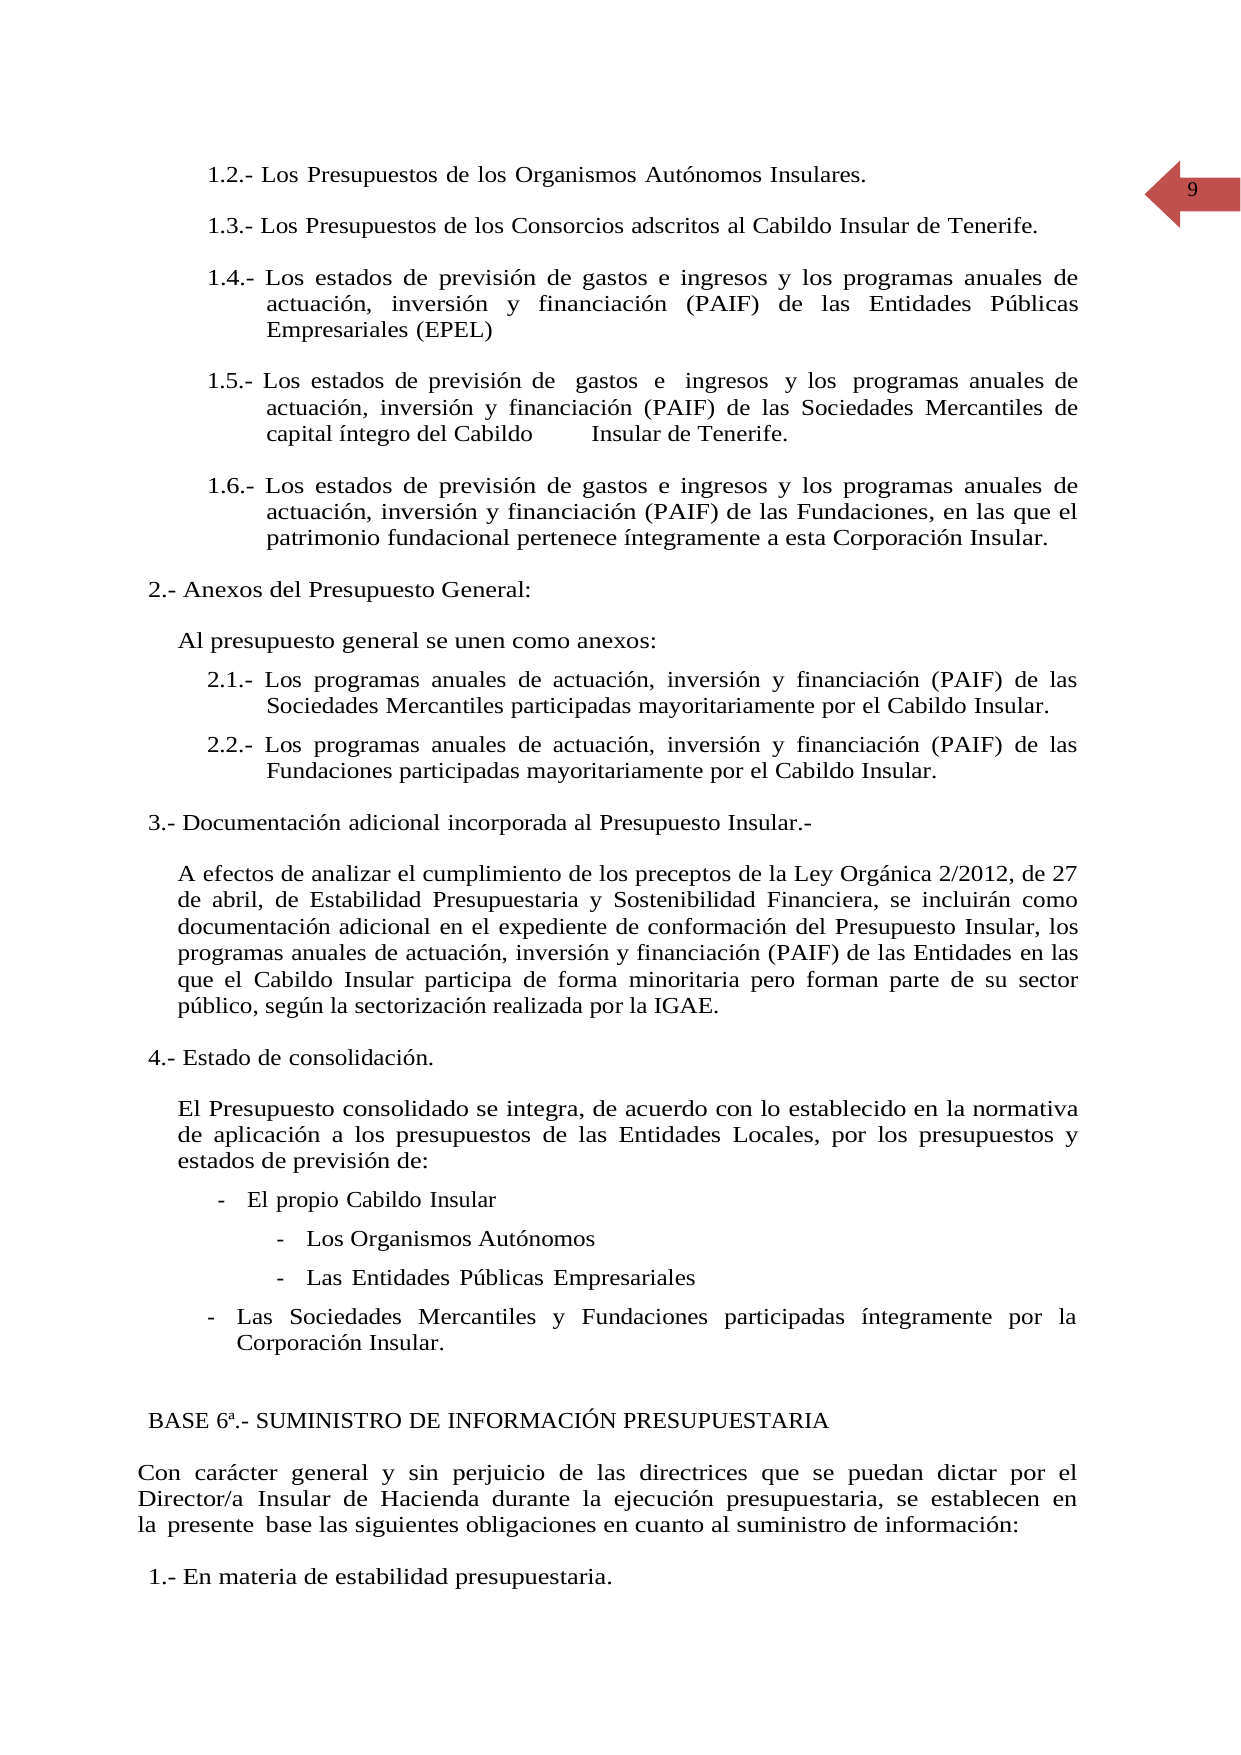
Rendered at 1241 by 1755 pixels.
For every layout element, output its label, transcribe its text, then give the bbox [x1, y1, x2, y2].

text 1.4.- Los estados de previsión de gastos e ingresos y los programas anuales de actuación, inversión y financiación (PAIF) de las Entidades Públicas Empresariales (EPEL) [207, 263, 1079, 343]
text 3.- Documentación adicional incorporada al Presupuesto Insular.- [148, 809, 1220, 835]
text 1.5.- Los estados de previsión de gastos e ingresos y los programas anuales de actuación, inversión y financiación (PAIF) de las Sociedades Mercantiles de capital íntegro del Cabildo Insular de Tenerife. [207, 368, 1079, 447]
text 2.2.- Los programas anuales de actuación, inversión y financiación (PAIF) de las Fundaciones participadas mayoritariamente por el Cabildo Insular. [207, 731, 1078, 784]
list Las Entidades Públicas Empresariales [276, 1264, 1220, 1290]
text 1.- En materia de estabilidad presupuestaria. [148, 1563, 1220, 1589]
list Los Organismos Autónomos [276, 1225, 1220, 1252]
text 2.1.- Los programas anuales de actuación, inversión y financiación (PAIF) de las Sociedades Mercantiles participadas mayoritariamente por el Cabildo Insular. [207, 666, 1078, 719]
text Al presupuesto general se unen como anexos: [177, 627, 1220, 654]
list El propio Cabildo Insular [217, 1187, 1220, 1213]
text 1.6.- Los estados de previsión de gastos e ingresos y los programas anuales de actuación, inversión y financiación (PAIF) de las Fundaciones, en las que el patrimonio fundacional pertenece íntegramente a esta Corporación Insular. [207, 472, 1079, 551]
text El Presupuesto consolidado se integra, de acuerdo con lo establecido en la normativa de aplicación a los presupuestos de las Entidades Locales, por los presupuestos y estados de previsión de: [177, 1095, 1079, 1174]
list Las Sociedades Mercantiles y Fundaciones participadas íntegramente por la Corporación Insular. [207, 1303, 1078, 1356]
text BASE 6ª.- SUMINISTRO DE INFORMACIÓN PRESUPUESTARIA [148, 1407, 1220, 1433]
text A efectos de analizar el cumplimiento de los preceptos de la Ley Orgánica 2/2012, de 27 de abril, de Estabilidad Presupuestaria y Sostenibilidad Financiera, se incluirán como documentación adicional en el expediente de conformación del Presupuesto Insular, los programas anuales de actuación, inversión y financiación (PAIF) de las Entidades en las que el Cabildo Insular participa de forma minoritaria pero forman parte de su sector público, según la sectorización realizada por la IGAE. [177, 860, 1079, 1018]
text 2.- Anexos del Presupuesto General: [148, 576, 1220, 602]
text 4.- Estado de consolidación. [148, 1043, 1220, 1070]
text 1.2.- Los Presupuestos de los Organismos Autónomos Insulares. [207, 161, 1178, 187]
text 1.3.- Los Presupuestos de los Consorcios adscritos al Cabildo Insular de Tenerife. [207, 212, 1220, 238]
text Con carácter general y sin perjuicio de las directrices que se puedan dictar por el Director/a Insular de Hacienda durante la ejecución presupuestaria, se establecen en la presente base las siguientes obligaciones en cuanto al suministro de información: [137, 1458, 1078, 1538]
